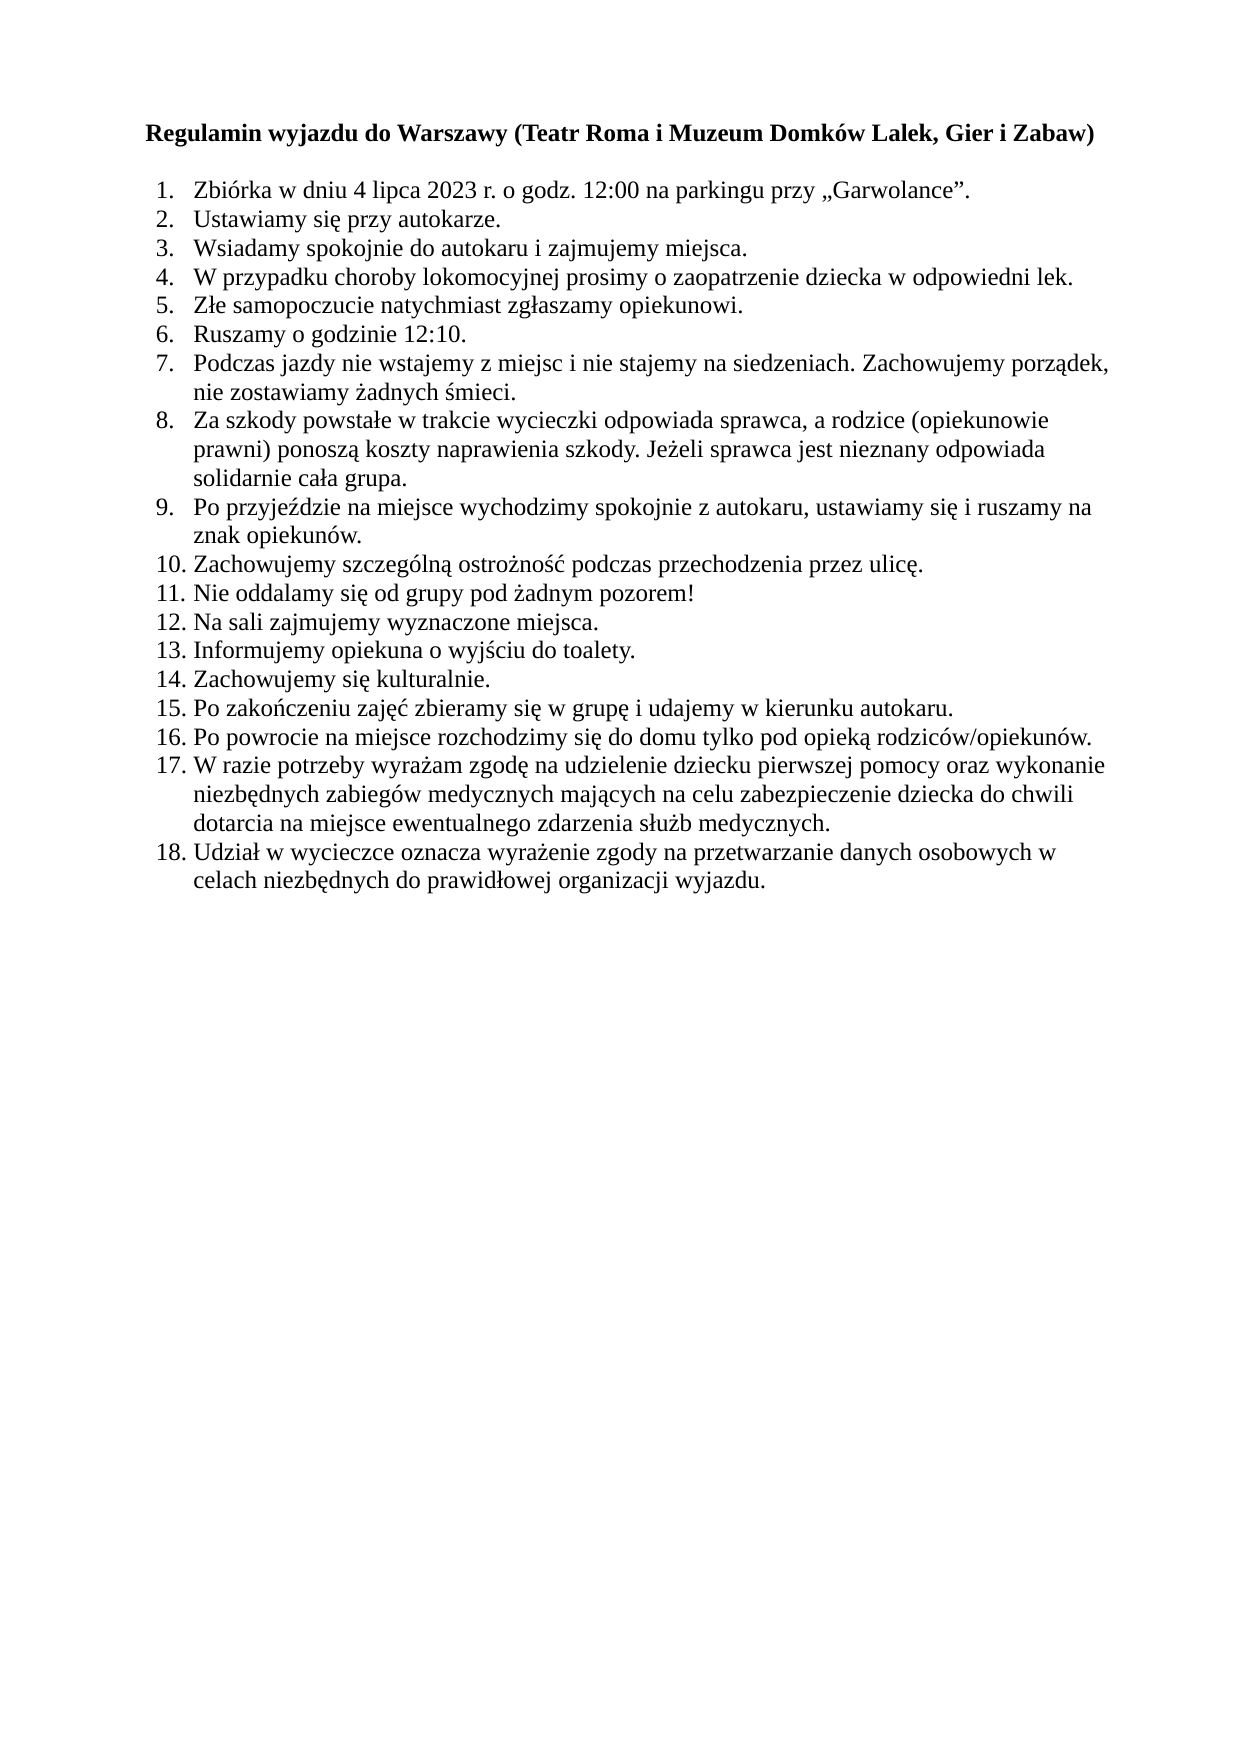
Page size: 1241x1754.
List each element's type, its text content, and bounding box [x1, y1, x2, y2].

list Udział w wycieczce oznacza wyrażenie zgody na przetwarzanie danych osobowych w celach niezbędnych do prawidłowej organizacji wyjazdu. [156, 837, 1122, 894]
list Po powrocie na miejsce rozchodzimy się do domu tylko pod opieką rodziców/opiekunów. [156, 722, 1122, 751]
list Nie oddalamy się od grupy pod żadnym pozorem! [156, 578, 1122, 607]
list Zbiórka w dniu 4 lipca 2023 r. o godz. 12:00 na parkingu przy „Garwolance”. [156, 176, 1122, 204]
text Regulamin wyjazdu do Warszawy (Teatr Roma i Muzeum Domków Lalek, Gier i Zabaw) [118, 118, 1122, 147]
list W przypadku choroby lokomocyjnej prosimy o zaopatrzenie dziecka w odpowiedni lek. [156, 262, 1122, 291]
list Ustawiamy się przy autokarze. [156, 204, 1122, 233]
list Wsiadamy spokojnie do autokaru i zajmujemy miejsca. [156, 233, 1122, 262]
list Informujemy opiekuna o wyjściu do toalety. [156, 636, 1122, 664]
list Za szkody powstałe w trakcie wycieczki odpowiada sprawca, a rodzice (opiekunowie prawni) ponoszą koszty naprawienia szkody. Jeżeli sprawca jest nieznany odpowiada solidarnie cała grupa. [156, 406, 1122, 492]
list Ruszamy o godzinie 12:10. [156, 319, 1122, 348]
list Na sali zajmujemy wyznaczone miejsca. [156, 607, 1122, 636]
list Zachowujemy się kulturalnie. [156, 664, 1122, 693]
list Złe samopoczucie natychmiast zgłaszamy opiekunowi. [156, 291, 1122, 319]
list Po przyjeździe na miejsce wychodzimy spokojnie z autokaru, ustawiamy się i ruszamy na znak opiekunów. [156, 492, 1122, 549]
list Po zakończeniu zajęć zbieramy się w grupę i udajemy w kierunku autokaru. [156, 693, 1122, 722]
list Podczas jazdy nie wstajemy z miejsc i nie stajemy na siedzeniach. Zachowujemy porządek, nie zostawiamy żadnych śmieci. [156, 348, 1122, 406]
list Zachowujemy szczególną ostrożność podczas przechodzenia przez ulicę. [156, 549, 1122, 578]
list W razie potrzeby wyrażam zgodę na udzielenie dziecku pierwszej pomocy oraz wykonanie niezbędnych zabiegów medycznych mających na celu zabezpieczenie dziecka do chwili dotarcia na miejsce ewentualnego zdarzenia służb medycznych. [156, 751, 1122, 837]
